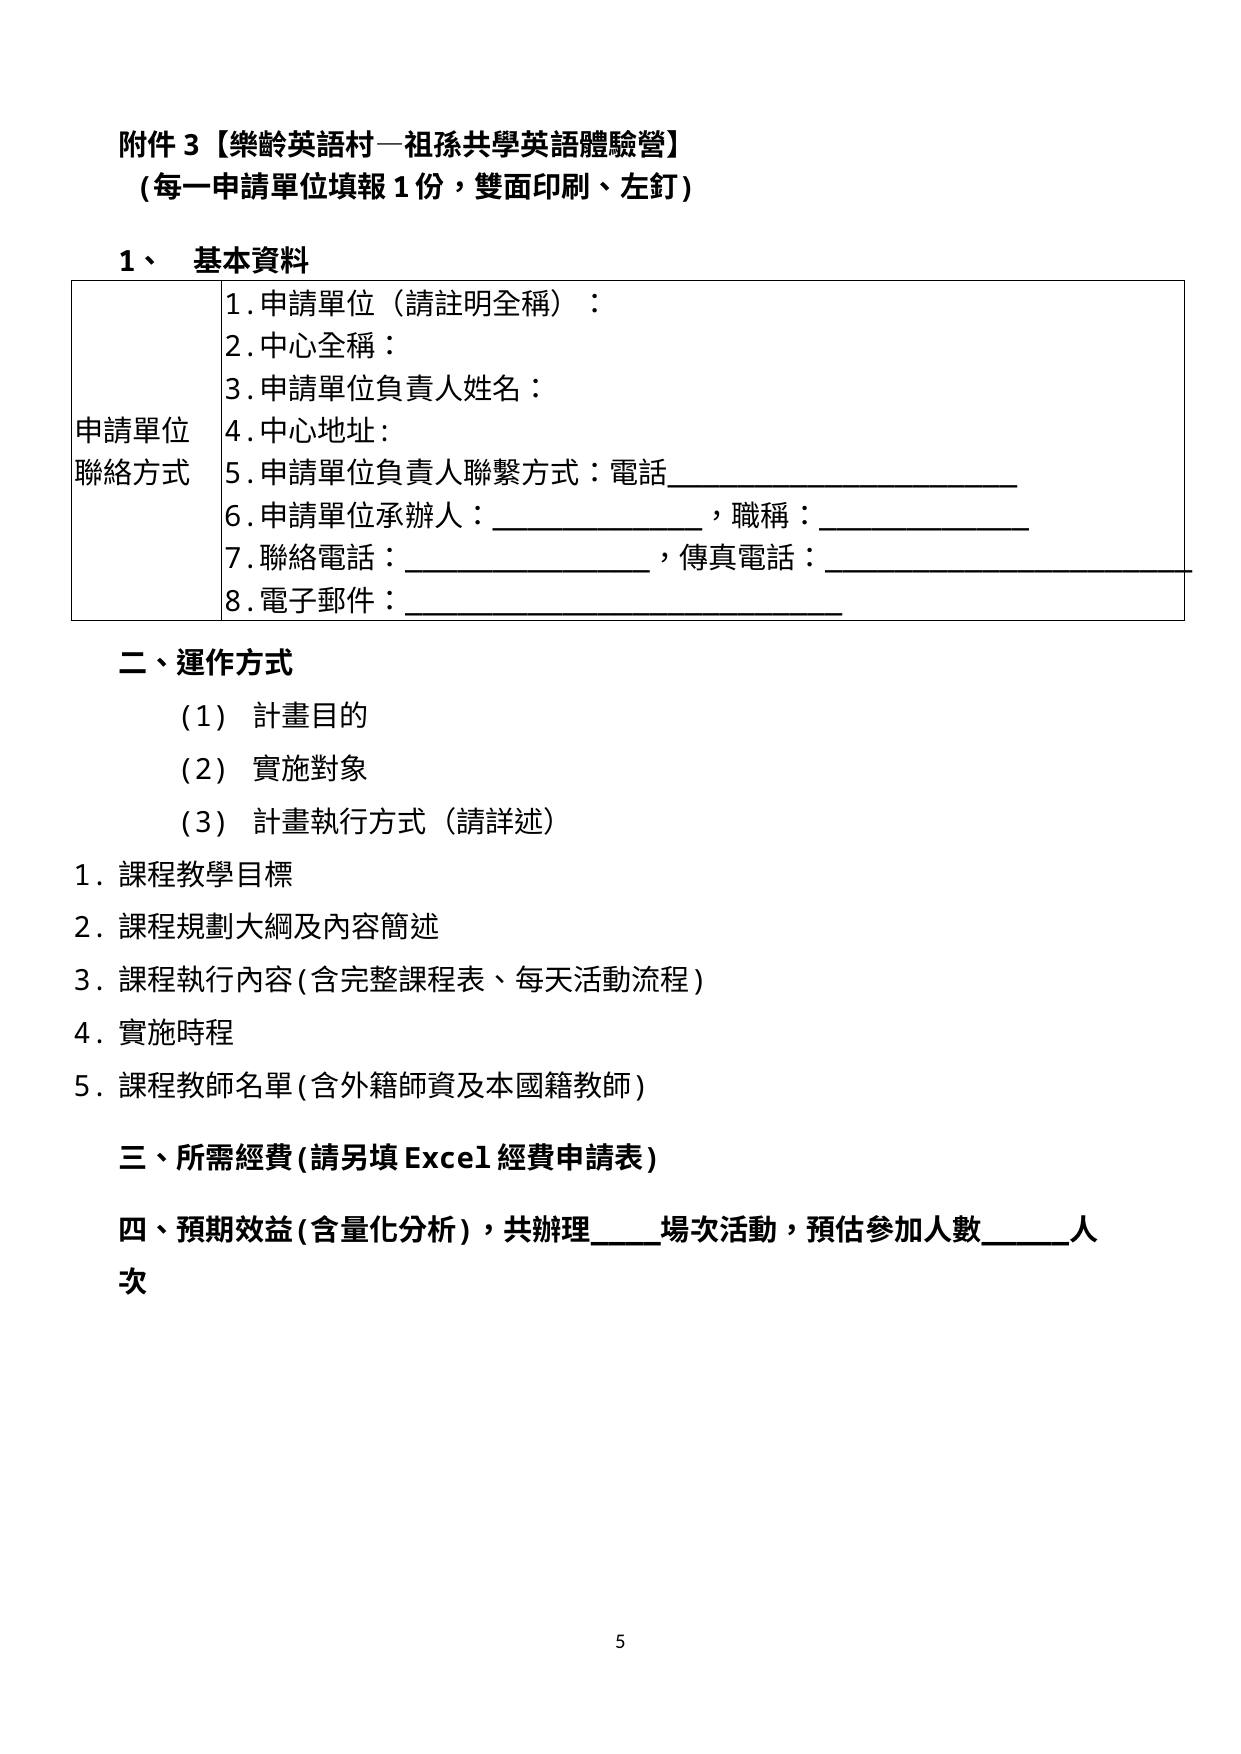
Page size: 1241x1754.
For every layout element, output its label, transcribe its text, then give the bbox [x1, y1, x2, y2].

list 課程教學目標 [73, 851, 1122, 893]
text (每一申請單位填報1份，雙面印刷、左釘) [118, 164, 1122, 206]
text 附件3【樂齡英語村—祖孫共學英語體驗營】 [118, 102, 1122, 164]
list 實施對象 [177, 745, 1122, 788]
table_header 申請單位聯絡方式 [72, 281, 221, 620]
table_header 1.申請單位（請註明全稱）： 2.中心全稱： 3.申請單位負責人姓名： 4.中心地址: 5.申請單位負責人聯繫方式：電話____________________ 6.申請單位承辦人：____________，職稱：____________ 7.聯絡電話：______________，傳真電話：_____________________ 8.電子郵件：_________________________ [222, 281, 1184, 620]
list 課程執行內容(含完整課程表、每天活動流程) [73, 957, 1122, 999]
text 四、預期效益(含量化分析)，共辦理____場次活動，預估參加人數_____人次 [118, 1206, 1122, 1301]
list 計畫目的 [177, 692, 1122, 735]
text 二、運作方式 [118, 639, 1122, 682]
list 基本資料 [118, 217, 1122, 279]
list 計畫執行方式（請詳述） [177, 798, 1122, 841]
text 三、所需經費(請另填Excel經費申請表) [118, 1134, 1122, 1177]
list 實施時程 [73, 1010, 1122, 1052]
list 課程教師名單(含外籍師資及本國籍教師) [73, 1063, 1122, 1105]
list 課程規劃大綱及內容簡述 [73, 904, 1122, 946]
